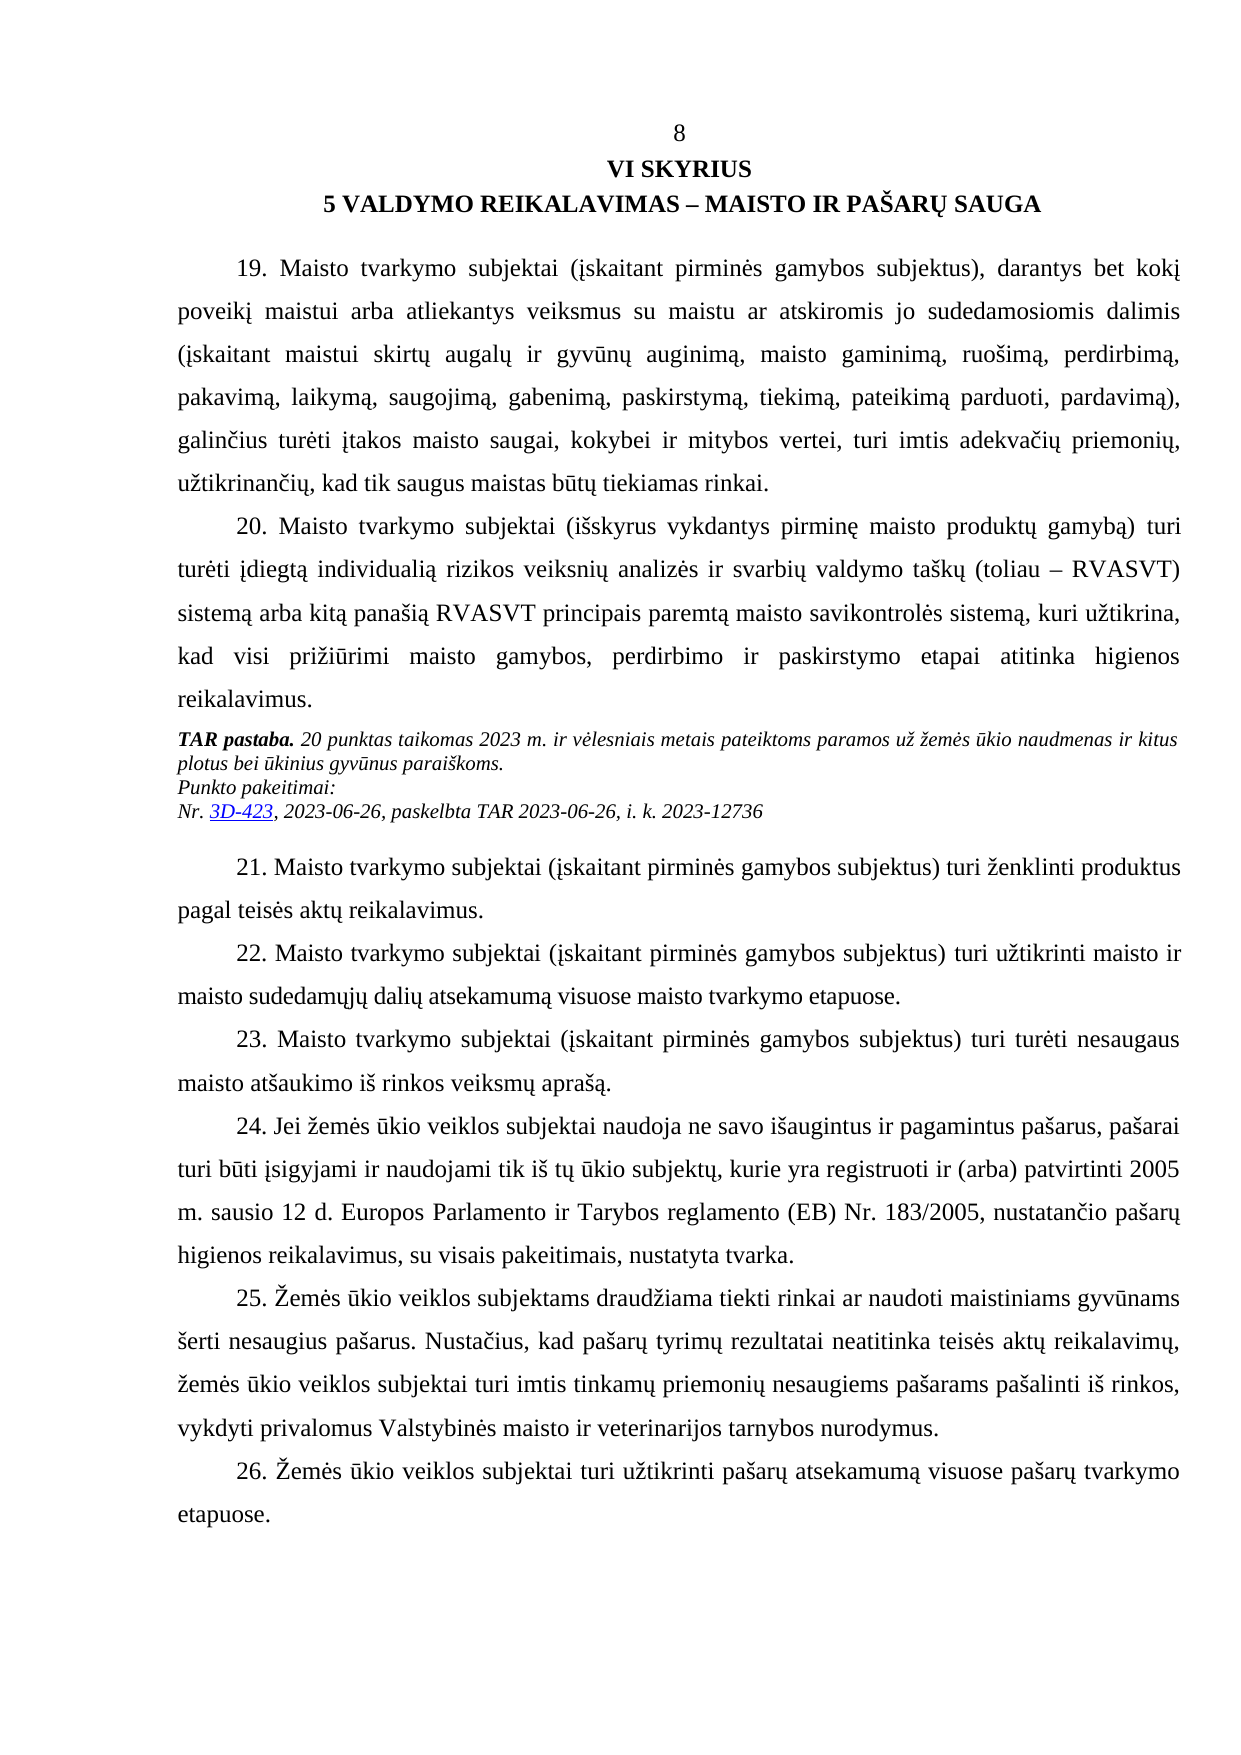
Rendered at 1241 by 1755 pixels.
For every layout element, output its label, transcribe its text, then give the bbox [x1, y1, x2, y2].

text 24. Jei žemės ūkio veiklos subjektai naudoja ne savo išaugintus ir pagamintus pašarus, pašarai turi būti įsigyjami ir naudojami tik iš tų ūkio subjektų, kurie yra registruoti ir (arba) patvirtinti 2005 m. sausio 12 d. Europos Parlamento ir Tarybos reglamento (EB) Nr. 183/2005, nustatančio pašarų higienos reikalavimus, su visais pakeitimais, nustatyta tvarka. [177, 1111, 1181, 1269]
text Nr. 3D-423, 2023-06-26, paskelbta TAR 2023-06-26, i. k. 2023-12736 [177, 799, 1181, 823]
text VI Skyrius [177, 148, 1181, 183]
text 21. Maisto tvarkymo subjektai (įskaitant pirminės gamybos subjektus) turi ženklinti produktus pagal teisės aktų reikalavimus. [177, 852, 1181, 924]
text 26. Žemės ūkio veiklos subjektai turi užtikrinti pašarų atsekamumą visuose pašarų tvarkymo etapuose. [177, 1456, 1181, 1528]
text 20. Maisto tvarkymo subjektai (išskyrus vykdantys pirminę maisto produktų gamybą) turi turėti įdiegtą individualią rizikos veiksnių analizės ir svarbių valdymo taškų (toliau – RVASVT) sistemą arba kitą panašią RVASVT principais paremtą maisto savikontrolės sistemą, kuri užtikrina, kad visi prižiūrimi maisto gamybos, perdirbimo ir paskirstymo etapai atitinka higienos reikalavimus. [177, 511, 1181, 713]
text 23. Maisto tvarkymo subjektai (įskaitant pirminės gamybos subjektus) turi turėti nesaugaus maisto atšaukimo iš rinkos veiksmų aprašą. [177, 1024, 1181, 1096]
text 22. Maisto tvarkymo subjektai (įskaitant pirminės gamybos subjektus) turi užtikrinti maisto ir maisto sudedamųjų dalių atsekamumą visuose maisto tvarkymo etapuose. [177, 938, 1181, 1010]
text Punkto pakeitimai: [177, 775, 1181, 799]
text TAR pastaba. 20 punktas taikomas 2023 m. ir vėlesniais metais pateiktoms paramos už žemės ūkio naudmenas ir kitus plotus bei ūkinius gyvūnus paraiškoms. [177, 727, 1181, 775]
text 5 VALDYMO REIKALAVIMAS – MAISTO IR PAŠARŲ SAUGA [177, 183, 1181, 218]
text 19. Maisto tvarkymo subjektai (įskaitant pirminės gamybos subjektus), darantys bet kokį poveikį maistui arba atliekantys veiksmus su maistu ar atskiromis jo sudedamosiomis dalimis (įskaitant maistui skirtų augalų ir gyvūnų auginimą, maisto gaminimą, ruošimą, perdirbimą, pakavimą, laikymą, saugojimą, gabenimą, paskirstymą, tiekimą, pateikimą parduoti, pardavimą), galinčius turėti įtakos maisto saugai, kokybei ir mitybos vertei, turi imtis adekvačių priemonių, užtikrinančių, kad tik saugus maistas būtų tiekiamas rinkai. [177, 253, 1181, 497]
text 25. Žemės ūkio veiklos subjektams draudžiama tiekti rinkai ar naudoti maistiniams gyvūnams šerti nesaugius pašarus. Nustačius, kad pašarų tyrimų rezultatai neatitinka teisės aktų reikalavimų, žemės ūkio veiklos subjektai turi imtis tinkamų priemonių nesaugiems pašarams pašalinti iš rinkos, vykdyti privalomus Valstybinės maisto ir veterinarijos tarnybos nurodymus. [177, 1283, 1181, 1441]
